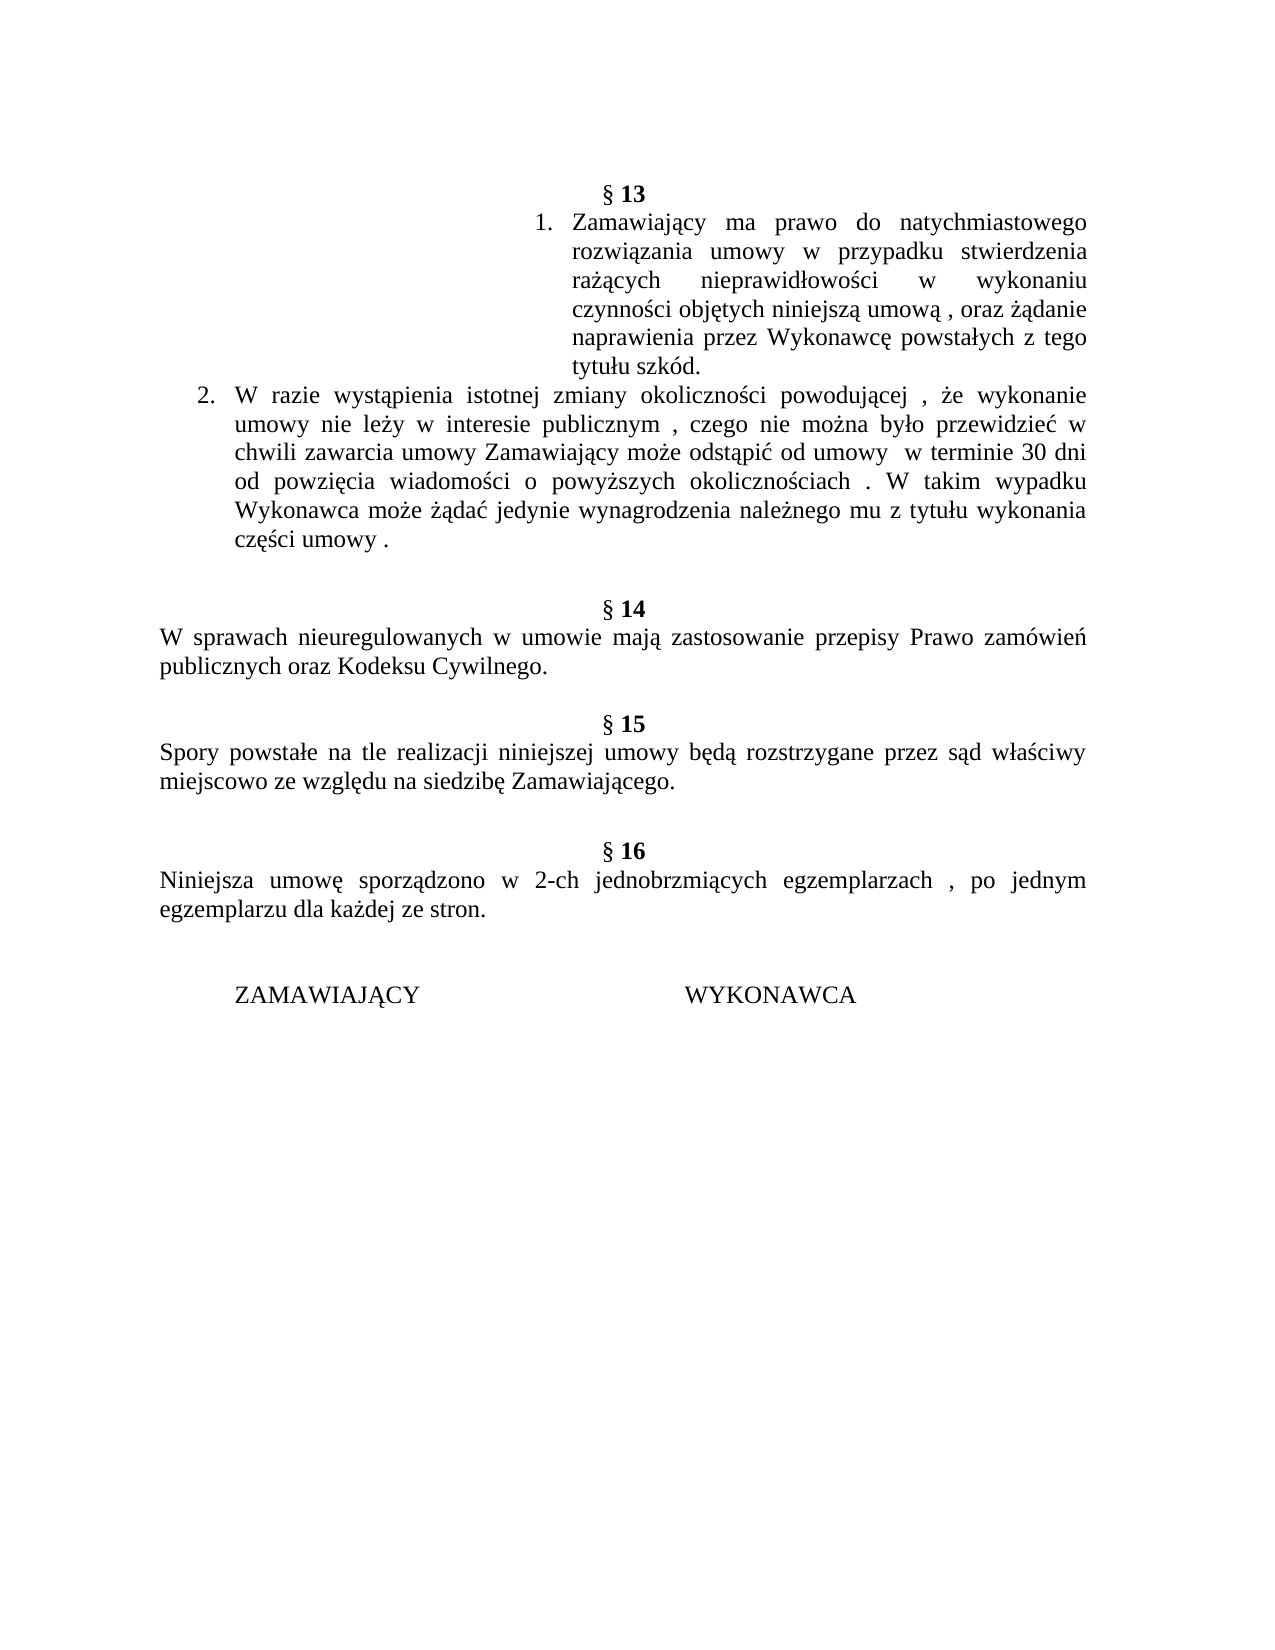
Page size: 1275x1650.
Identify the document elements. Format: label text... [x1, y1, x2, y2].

text Niniejsza umowę sporządzono w 2-ch jednobrzmiących egzemplarzach , po jednym egzemplarzu dla każdej ze stron. [159, 865, 1087, 922]
text § 15 [159, 709, 1087, 737]
text § 14 [159, 594, 1087, 622]
text § 13 [159, 179, 1087, 207]
text § 16 [159, 836, 1087, 865]
subtitle Zamawiający ma prawo do natychmiastowego rozwiązania umowy w przypadku stwierdzenia rażących nieprawidłowości w wykonaniu czynności objętych niniejszą umową , oraz żądanie naprawienia przez Wykonawcę powstałych z tego tytułu szkód. [534, 207, 1087, 380]
text Spory powstałe na tle realizacji niniejszej umowy będą rozstrzygane przez sąd właściwy miejscowo ze względu na siedzibę Zamawiającego. [159, 737, 1087, 795]
text W sprawach nieuregulowanych w umowie mają zastosowanie przepisy Prawo zamówień publicznych oraz Kodeksu Cywilnego. [159, 622, 1087, 680]
text ZAMAWIAJĄCY WYKONAWCA [159, 980, 1087, 1009]
list W razie wystąpienia istotnej zmiany okoliczności powodującej , że wykonanie umowy nie leży w interesie publicznym , czego nie można było przewidzieć w chwili zawarcia umowy Zamawiający może odstąpić od umowy w terminie 30 dni od powzięcia wiadomości o powyższych okolicznościach . W takim wypadku Wykonawca może żądać jedynie wynagrodzenia należnego mu z tytułu wykonania części umowy . [197, 380, 1087, 552]
